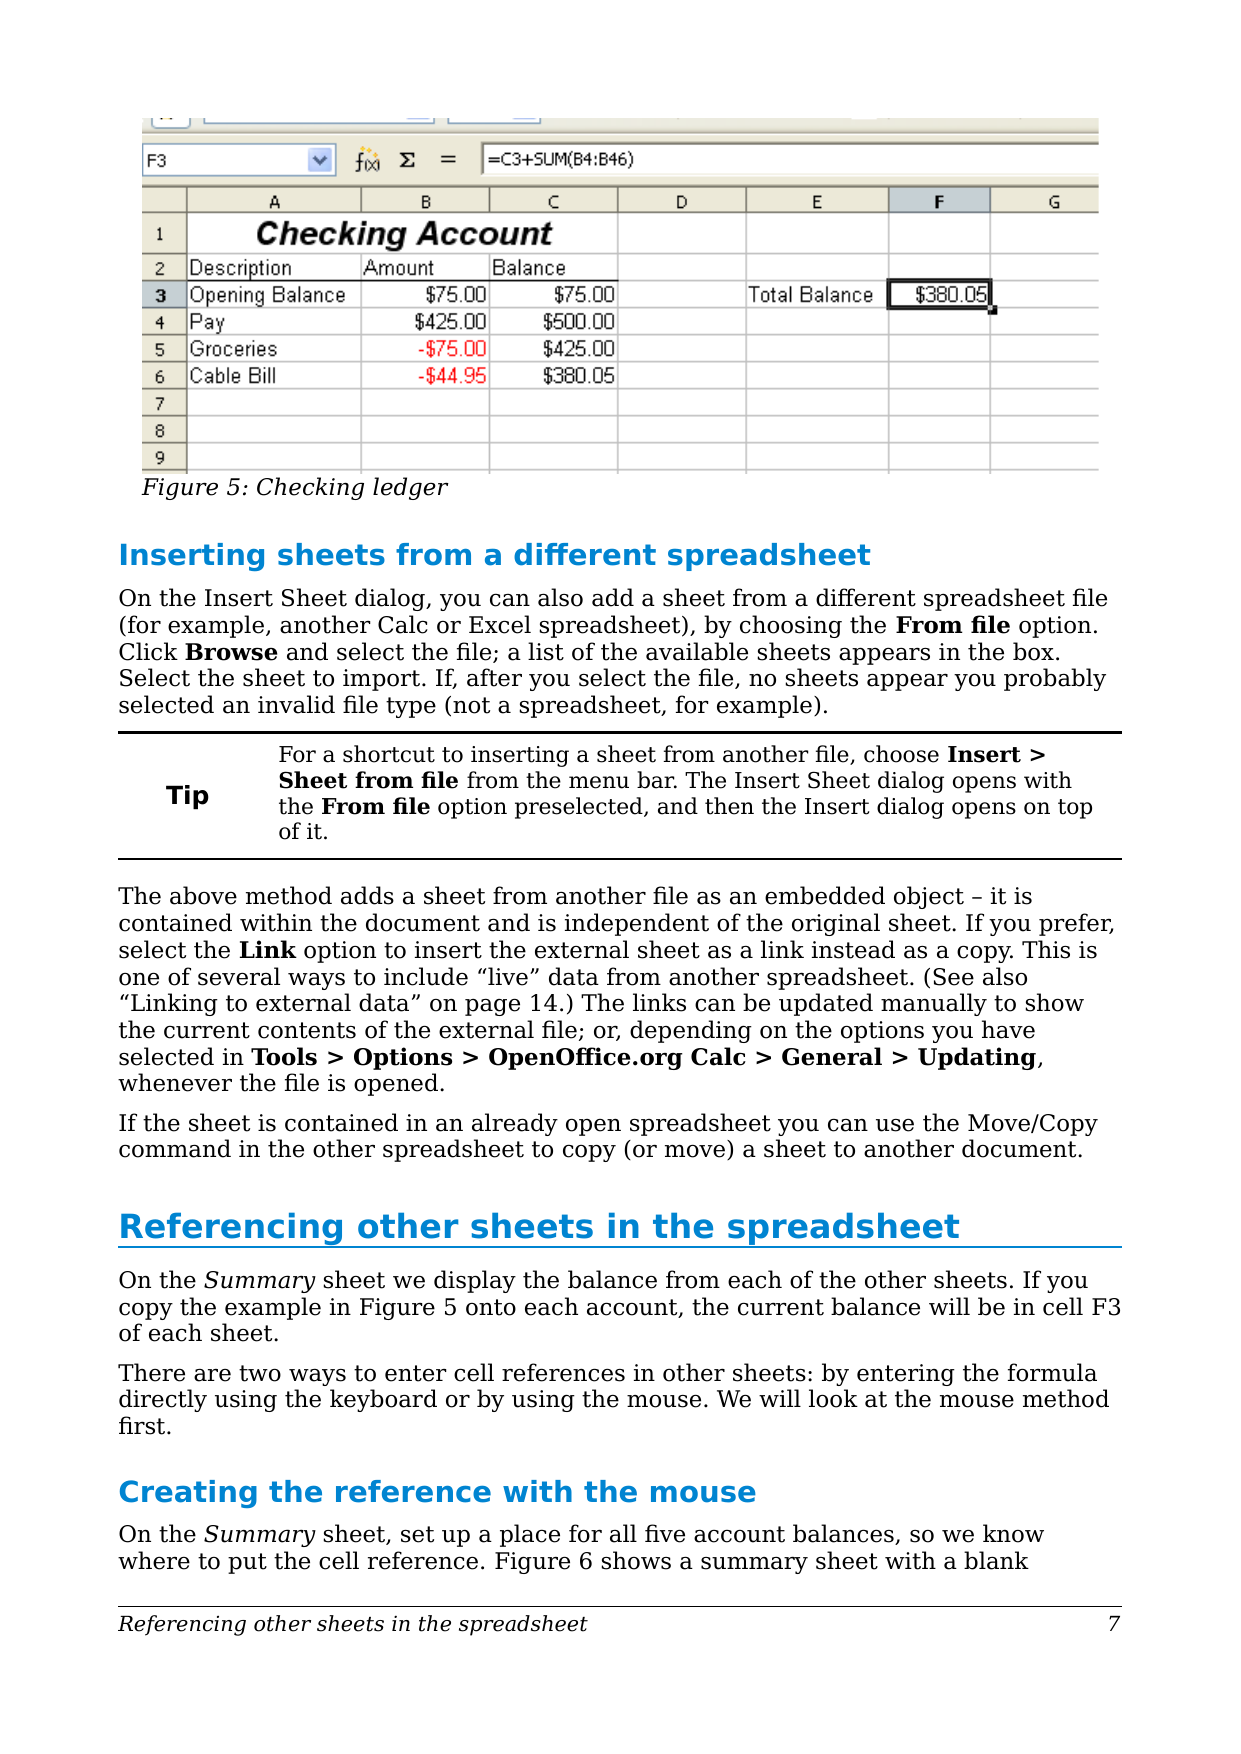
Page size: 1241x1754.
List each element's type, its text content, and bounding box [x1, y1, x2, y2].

text Figure 5: Checking ledger [142, 474, 1098, 500]
text There are two ways to enter cell references in other sheets: by entering the formula directly using the keyboard or by using the mouse. We will look at the mouse method first. [118, 1360, 1122, 1440]
text The above method adds a sheet from another file as an embedded object – it is contained within the document and is independent of the original sheet. If you prefer, select the Link option to insert the external sheet as a link instead as a copy. This is one of several ways to include “live” data from another spreadsheet. (See also “Linking to external data” on page 14.) The links can be updated manually to show the current contents of the external file; or, depending on the options you have selected in Tools > Options > OpenOffice.org Calc > General > Updating, whenever the file is opened. [118, 883, 1122, 1097]
text If the sheet is contained in an already open spreadsheet you can use the Move/Copy command in the other spreadsheet to copy (or move) a sheet to another document. [118, 1110, 1122, 1163]
subtitle Inserting sheets from a different spreadsheet [118, 539, 1122, 573]
text On the Summary sheet we display the balance from each of the other sheets. If you copy the example in Figure 5 onto each account, the current balance will be in cell F3 of each sheet. [118, 1267, 1122, 1347]
picture [142, 118, 1099, 474]
text On the Summary sheet, set up a place for all five account balances, so we know where to put the cell reference. Figure 6 shows a summary sheet with a blank [118, 1522, 1122, 1575]
subtitle Creating the reference with the mouse [118, 1475, 1122, 1509]
subtitle Referencing other sheets in the spreadsheet [118, 1207, 1122, 1246]
table_header For a shortcut to inserting a sheet from another file, choose Insert > Sheet from file from the menu bar. The Insert Sheet dialog opens with the From file option preselected, and then the Insert dialog opens on top of it. [257, 734, 1122, 858]
text On the Insert Sheet dialog, you can also add a sheet from a different spreadsheet file (for example, another Calc or Excel spreadsheet), by choosing the From file option. Click Browse and select the file; a list of the available sheets appears in the box. Select the sheet to import. If, after you select the file, no sheets appear you probably selected an invalid file type (not a spreadsheet, for example). [118, 585, 1122, 719]
table_header Tip [118, 734, 257, 858]
